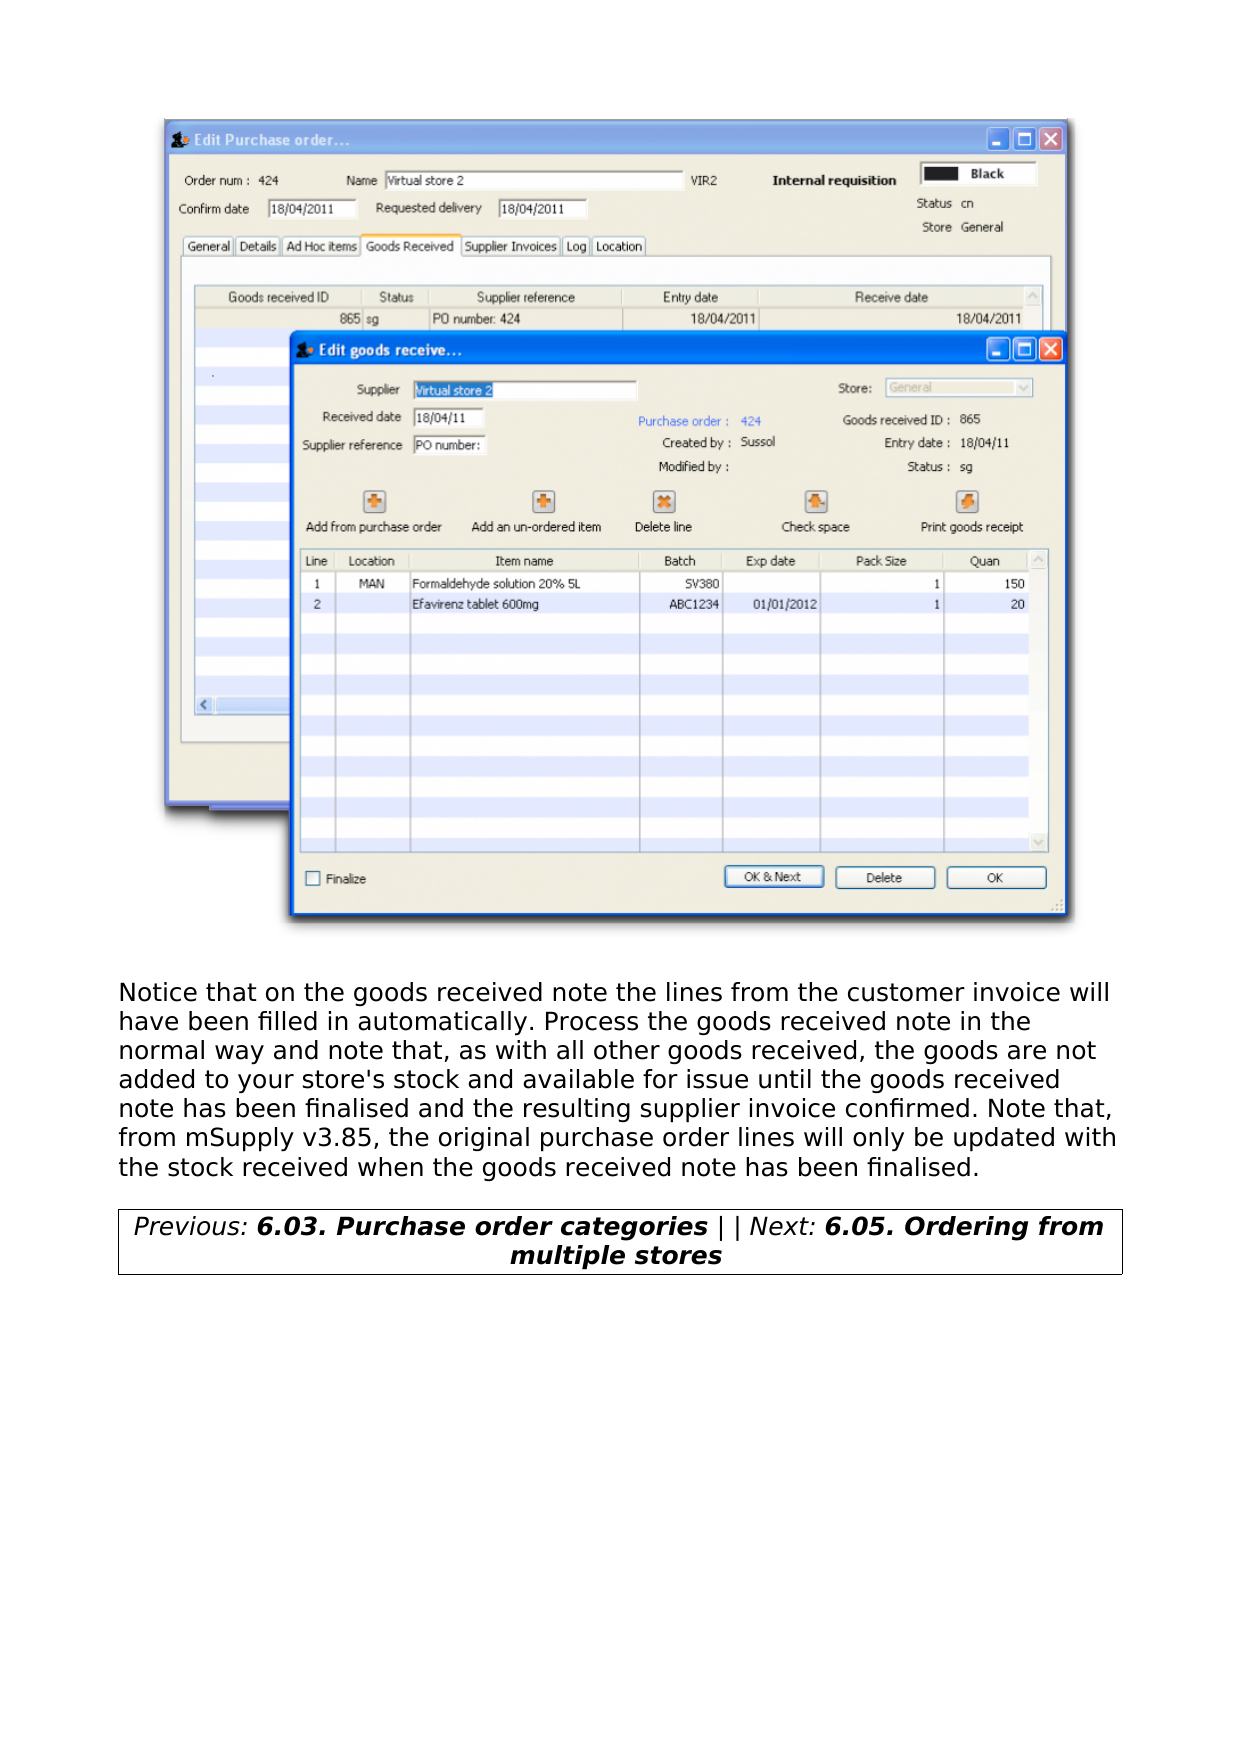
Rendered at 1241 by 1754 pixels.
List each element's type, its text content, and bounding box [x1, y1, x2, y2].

text Notice that on the goods received note the lines from the customer invoice will have been filled in automatically. Process the goods received note in the normal way and note that, as with all other goods received, the goods are not added to your store's stock and available for issue until the goods received note has been finalised and the resulting supplier invoice confirmed. Note that, from mSupply v3.85, the original purchase order lines will only be updated with the stock received when the goods received note has been finalised. [118, 978, 1122, 1182]
picture [151, 118, 1089, 937]
table_header Previous: 6.03. Purchase order categories | | Next: 6.05. Ordering from multiple stores [119, 1210, 1122, 1273]
